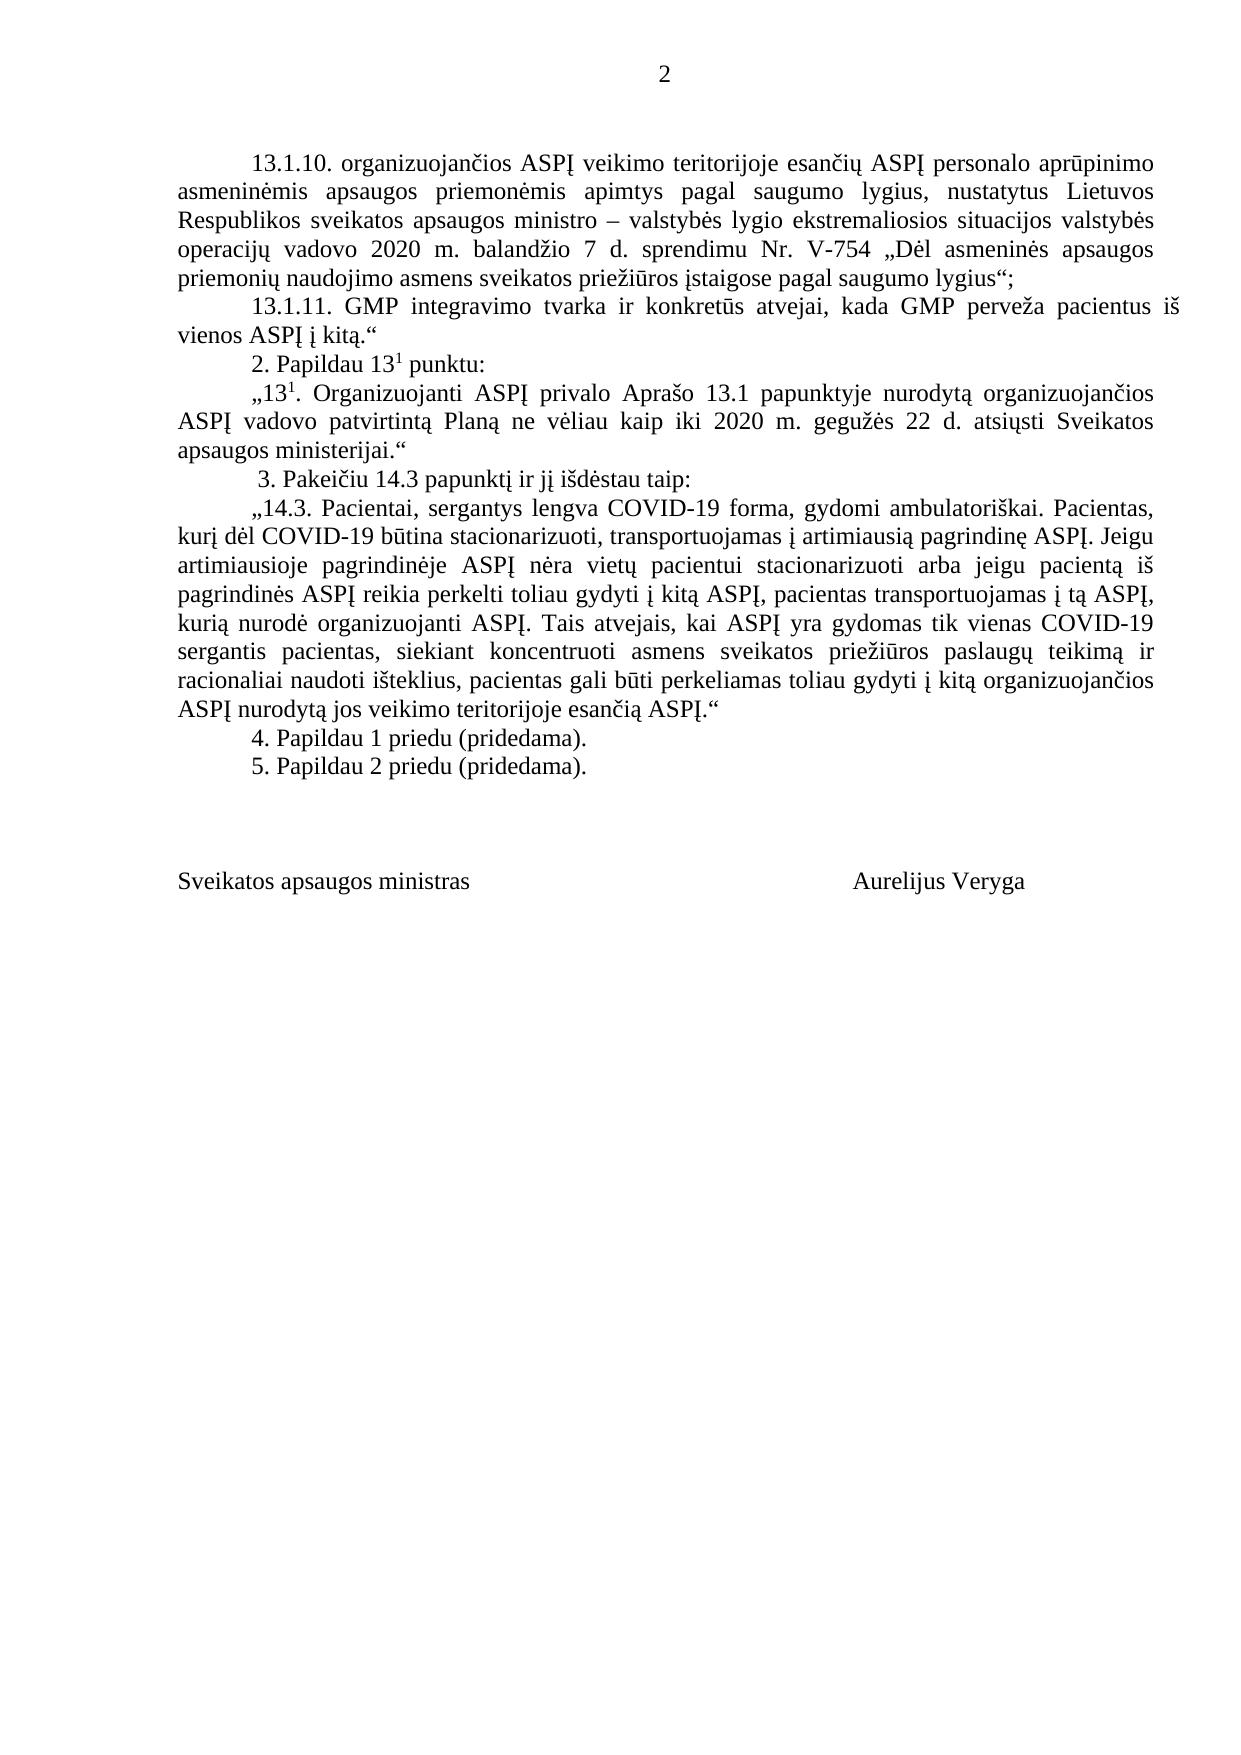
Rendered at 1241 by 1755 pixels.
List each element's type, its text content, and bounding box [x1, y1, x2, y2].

text 3. Pakeičiu 14.3 papunktį ir jį išdėstau taip: [177, 464, 1181, 493]
text 5. Papildau 2 priedu (pridedama). [177, 751, 1181, 780]
text „14.3. Pacientai, sergantys lengva COVID-19 forma, gydomi ambulatoriškai. Pacientas, kurį dėl COVID-19 būtina stacionarizuoti, transportuojamas į artimiausią pagrindinę ASPĮ. Jeigu artimiausioje pagrindinėje ASPĮ nėra vietų pacientui stacionarizuoti arba jeigu pacientą iš pagrindinės ASPĮ reikia perkelti toliau gydyti į kitą ASPĮ, pacientas transportuojamas į tą ASPĮ, kurią nurodė organizuojanti ASPĮ. Tais atvejais, kai ASPĮ yra gydomas tik vienas COVID-19 sergantis pacientas, siekiant koncentruoti asmens sveikatos priežiūros paslaugų teikimą ir racionaliai naudoti išteklius, pacientas gali būti perkeliamas toliau gydyti į kitą organizuojančios ASPĮ nurodytą jos veikimo teritorijoje esančią ASPĮ.“ [177, 493, 1155, 723]
text 2. Papildau 131 punktu: [177, 349, 1181, 378]
text „131. Organizuojanti ASPĮ privalo Aprašo 13.1 papunktyje nurodytą organizuojančios ASPĮ vadovo patvirtintą Planą ne vėliau kaip iki 2020 m. gegužės 22 d. atsiųsti Sveikatos apsaugos ministerijai.“ [177, 378, 1155, 464]
text 4. Papildau 1 priedu (pridedama). [177, 723, 1181, 751]
text 13.1.11. GMP integravimo tvarka ir konkretūs atvejai, kada GMP perveža pacientus iš vienos ASPĮ į kitą.“ [177, 291, 1181, 349]
text Sveikatos apsaugos ministras Aurelijus Veryga [177, 866, 1152, 895]
text 13.1.10. organizuojančios ASPĮ veikimo teritorijoje esančių ASPĮ personalo aprūpinimo asmeninėmis apsaugos priemonėmis apimtys pagal saugumo lygius, nustatytus Lietuvos Respublikos sveikatos apsaugos ministro – valstybės lygio ekstremaliosios situacijos valstybės operacijų vadovo 2020 m. balandžio 7 d. sprendimu Nr. V-754 „Dėl asmeninės apsaugos priemonių naudojimo asmens sveikatos priežiūros įstaigose pagal saugumo lygius“; [177, 148, 1155, 291]
